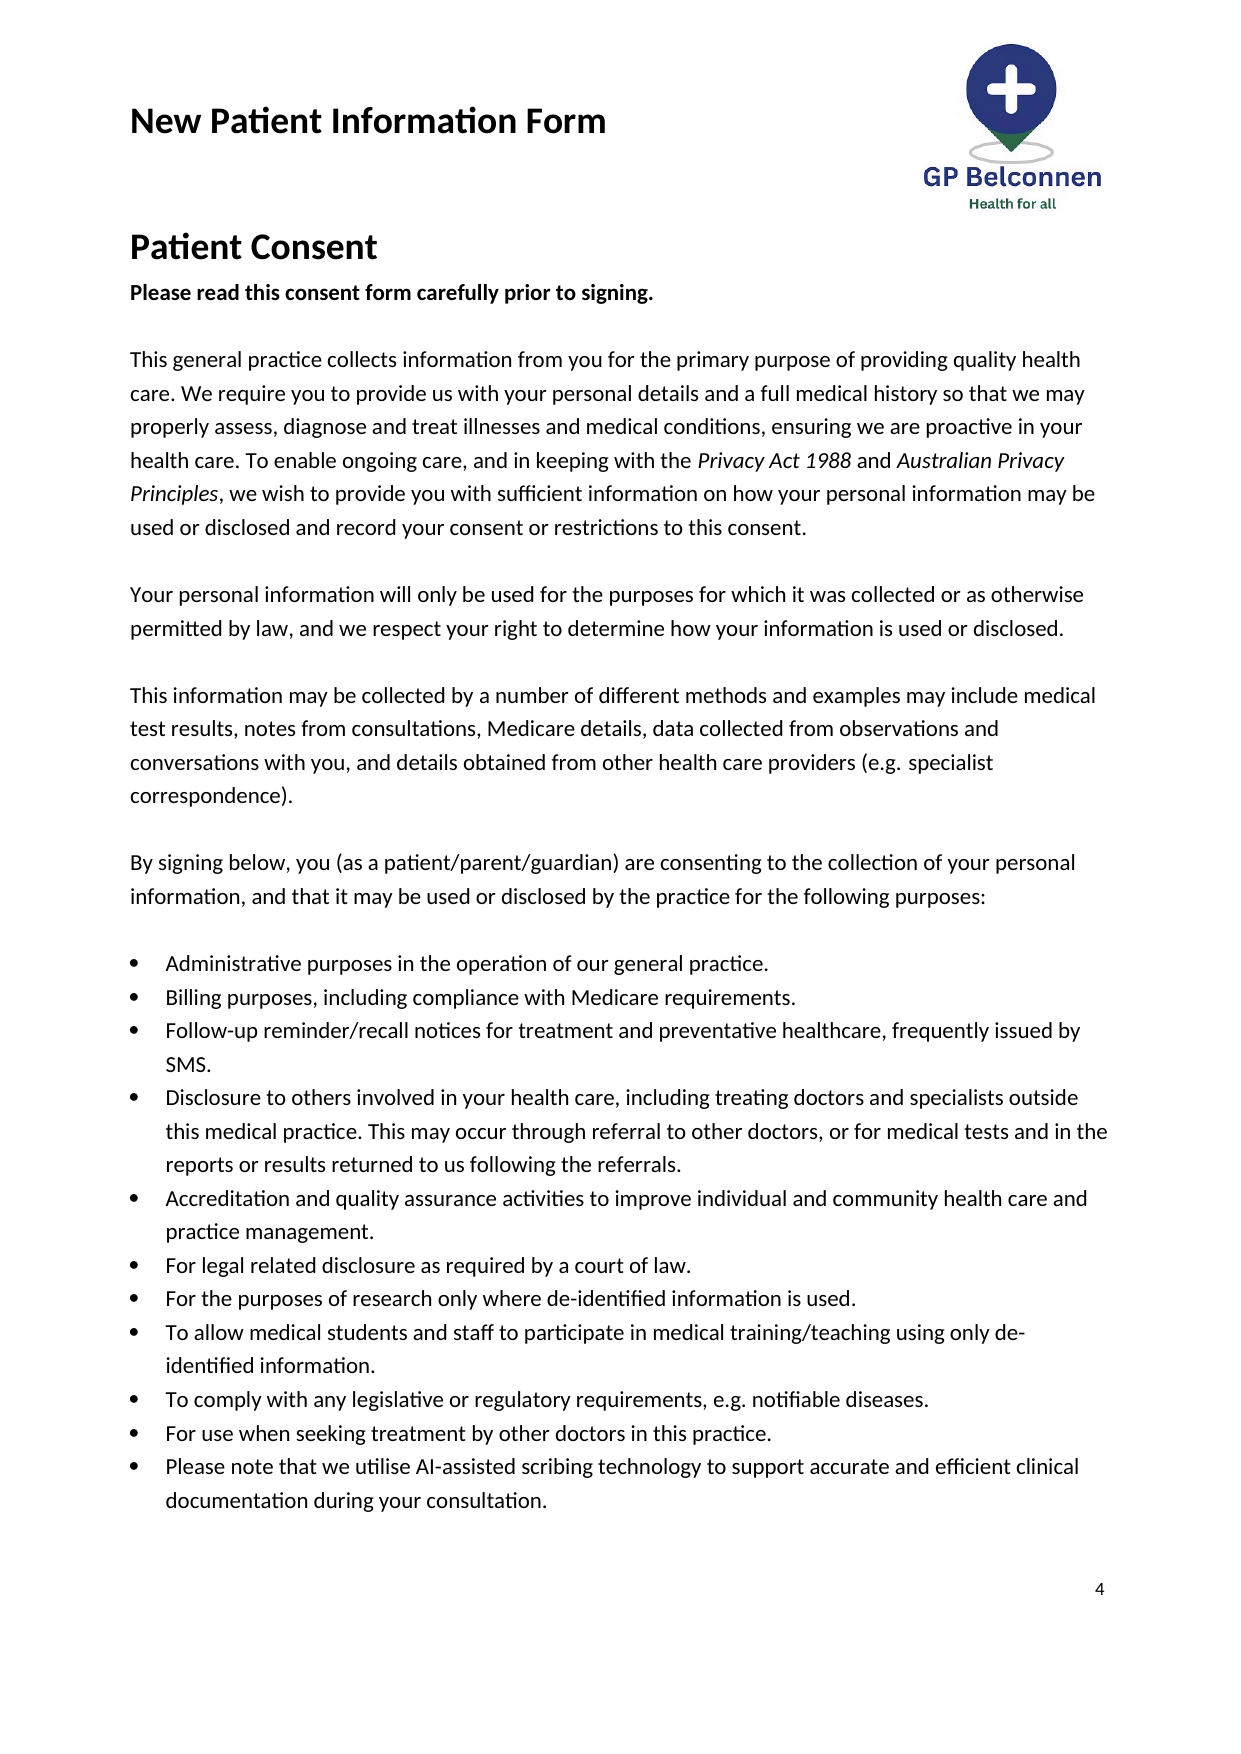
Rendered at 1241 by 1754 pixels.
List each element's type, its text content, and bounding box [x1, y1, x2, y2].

text Patient Consent [130, 223, 1110, 269]
list Administrative purposes in the operation of our general practice. [130, 949, 1110, 977]
list For use when seeking treatment by other doctors in this practice. [130, 1419, 1110, 1447]
list Billing purposes, including compliance with Medicare requirements. [130, 983, 1110, 1011]
list To allow medical students and staff to participate in medical training/teaching using only de-identified information. [130, 1318, 1110, 1380]
list Please note that we utilise AI-assisted scribing technology to support accurate and efficient clinical documentation during your consultation. [130, 1452, 1110, 1514]
list Accreditation and quality assurance activities to improve individual and community health care and practice management. [130, 1184, 1110, 1246]
list To comply with any legislative or regulatory requirements, e.g. notifiable diseases. [130, 1385, 1110, 1413]
list For legal related disclosure as required by a court of law. [130, 1251, 1110, 1279]
list For the purposes of research only where de-identified information is used. [130, 1284, 1110, 1313]
text Please read this consent form carefully prior to signing. [130, 278, 1110, 340]
list Follow-up reminder/recall notices for treatment and preventative healthcare, frequently issued by SMS. [130, 1016, 1110, 1078]
text This information may be collected by a number of different methods and examples may include medical test results, notes from consultations, Medicare details, data collected from observations and conversations with you, and details obtained from other health care providers (e.g. specialist correspondence). [130, 681, 1110, 809]
text By signing below, you (as a patient/parent/guardian) are consenting to the collection of your personal information, and that it may be used or disclosed by the practice for the following purposes: [130, 848, 1110, 910]
text This general practice collects information from you for the primary purpose of providing quality health care. We require you to provide us with your personal details and a full medical history so that we may properly assess, diagnose and treat illnesses and medical conditions, ensuring we are proactive in your health care. To enable ongoing care, and in keeping with the Privacy Act 1988 and Australian Privacy Principles, we wish to provide you with sufficient information on how your personal information may be used or disclosed and record your consent or restrictions to this consent. [130, 345, 1110, 541]
list Disclosure to others involved in your health care, including treating doctors and specialists outside this medical practice. This may occur through referral to other doctors, or for medical tests and in the reports or results returned to us following the referrals. [130, 1083, 1110, 1178]
text Your personal information will only be used for the purposes for which it was collected or as otherwise permitted by law, and we respect your right to determine how your information is used or disclosed. [130, 580, 1110, 642]
